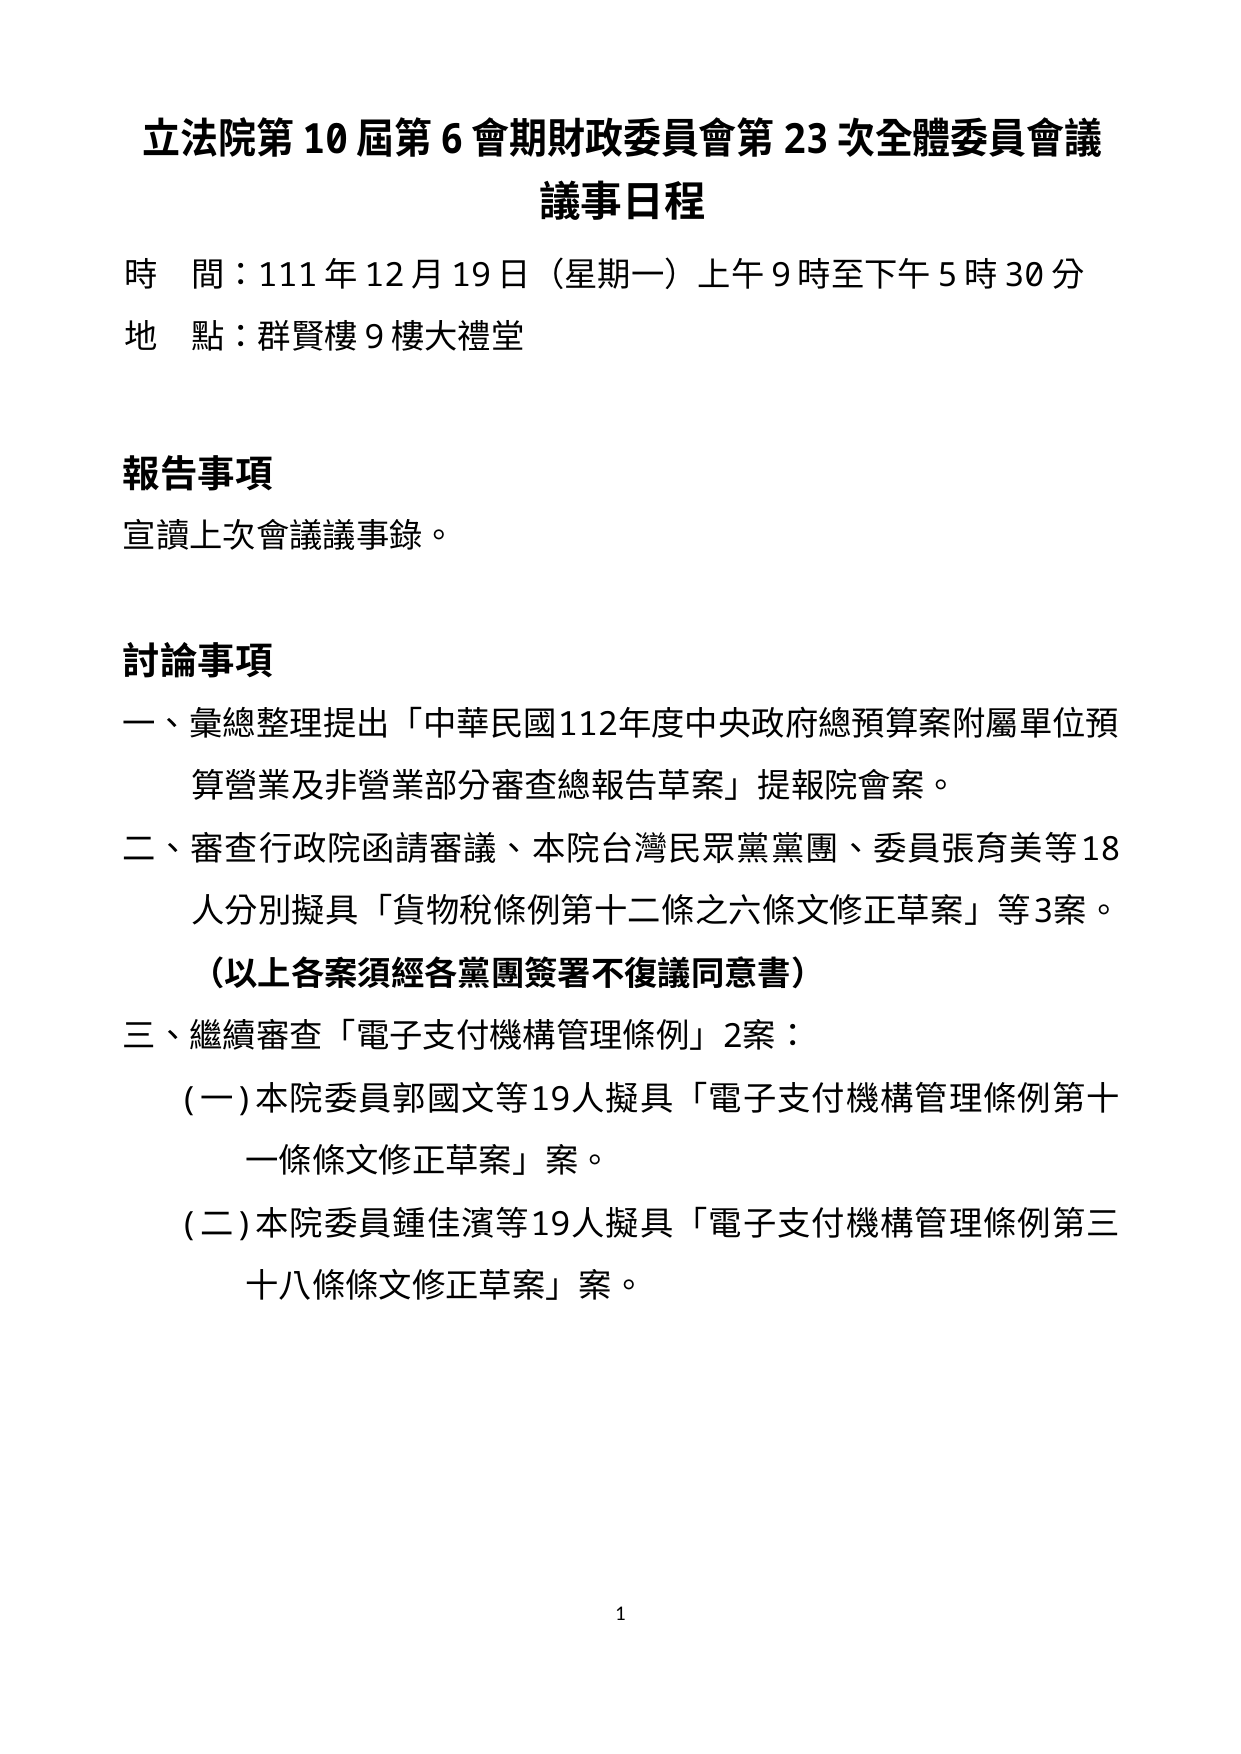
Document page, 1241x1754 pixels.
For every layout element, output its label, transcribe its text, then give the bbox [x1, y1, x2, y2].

text 討論事項 [122, 617, 1120, 679]
text 宣讀上次會議議事錄。 [122, 492, 1120, 554]
text 立法院第10屆第6會期財政委員會第23次全體委員會議議事日程 [124, 94, 1120, 219]
text (二)本院委員鍾佳濱等19人擬具「電子支付機構管理條例第三十八條條文修正草案」案。 [179, 1179, 1120, 1304]
text (一)本院委員郭國文等19人擬具「電子支付機構管理條例第十一條條文修正草案」案。 [179, 1054, 1120, 1179]
text 三、繼續審查「電子支付機構管理條例」2案： [122, 992, 1120, 1054]
text 二、審查行政院函請審議、本院台灣民眾黨黨團、委員張育美等18人分別擬具「貨物稅條例第十二條之六條文修正草案」等3案。（以上各案須經各黨團簽署不復議同意書） [122, 804, 1120, 992]
text 時 間：111年12月19日（星期一）上午9時至下午5時30分 [124, 230, 1120, 293]
text 一、彙總整理提出「中華民國112年度中央政府總預算案附屬單位預算營業及非營業部分審查總報告草案」提報院會案。 [122, 679, 1120, 804]
text 地 點：群賢樓9樓大禮堂 [124, 293, 1120, 355]
text 報告事項 [122, 429, 1120, 492]
